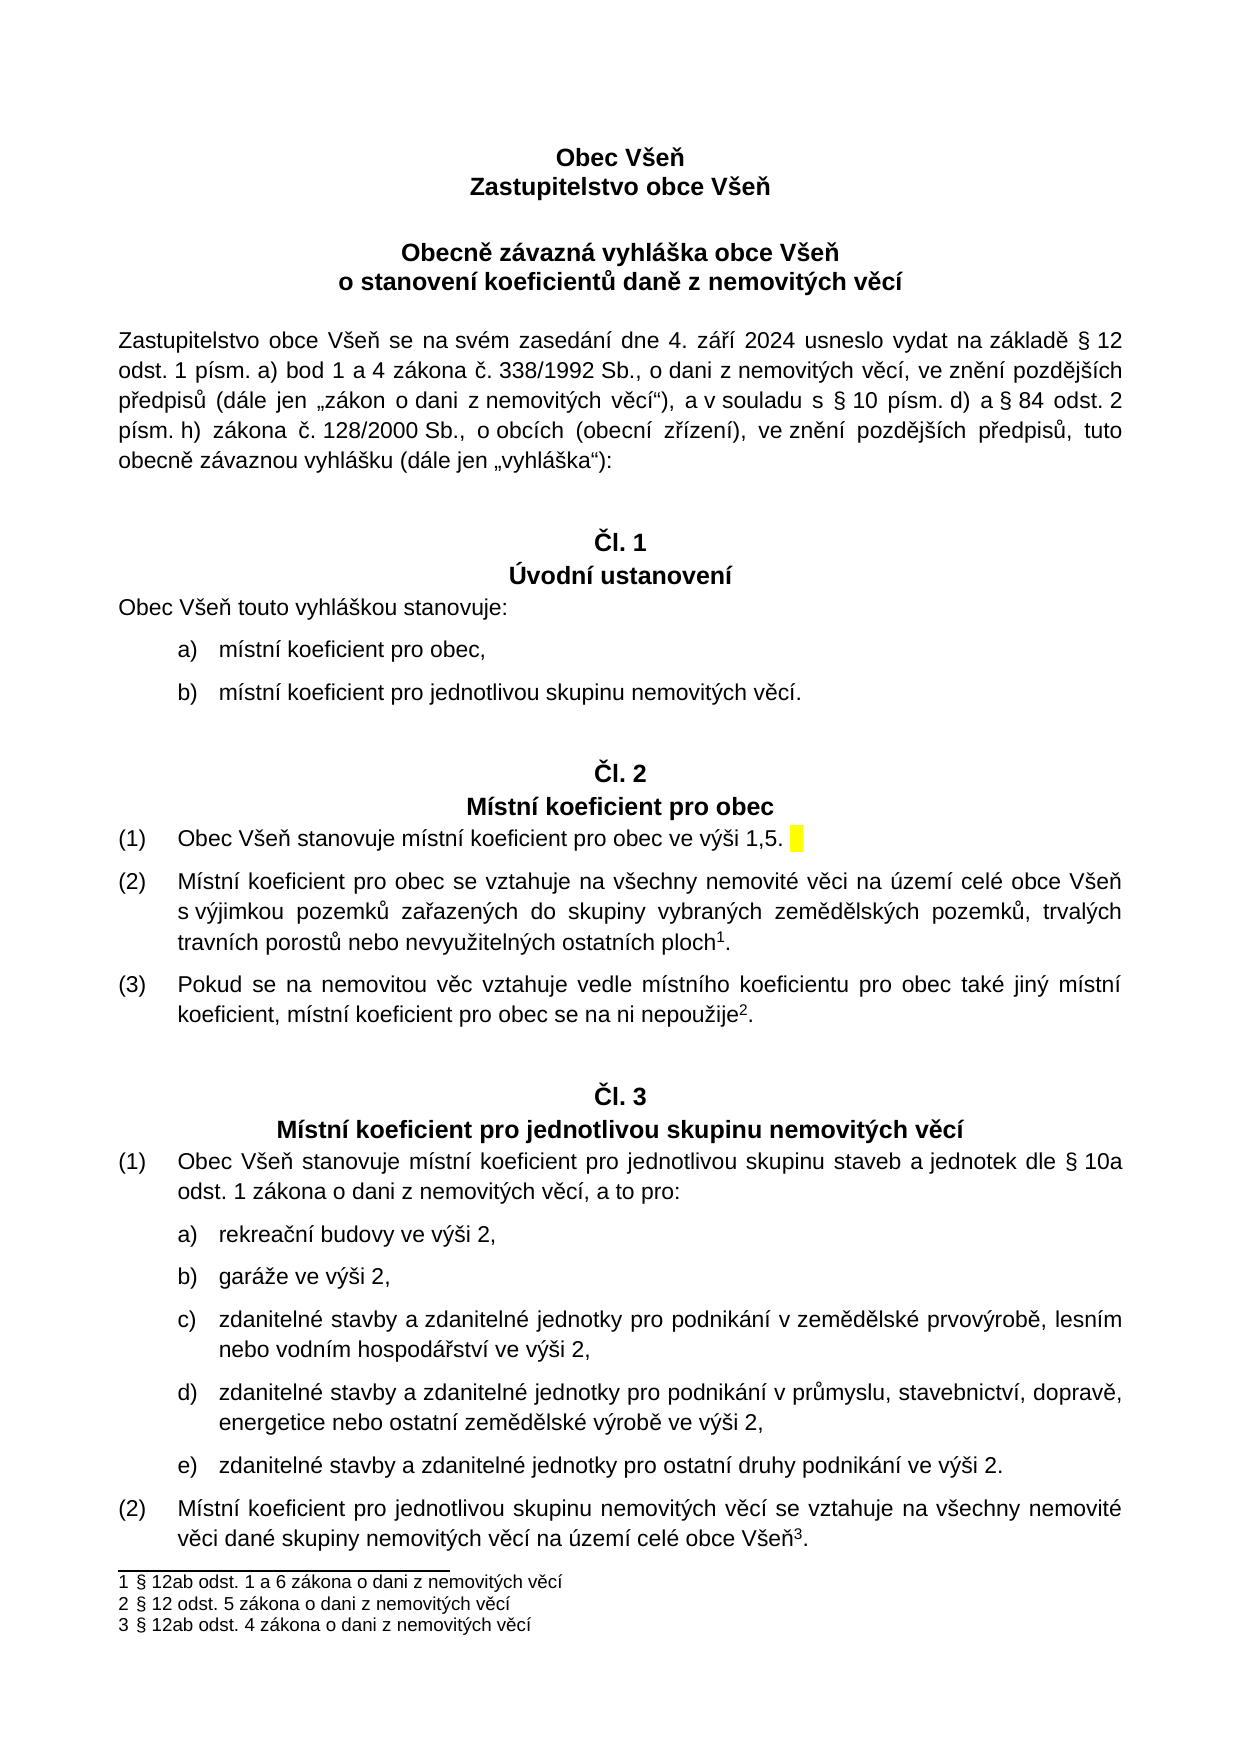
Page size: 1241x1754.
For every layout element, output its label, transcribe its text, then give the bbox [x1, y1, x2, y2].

list místní koeficient pro jednotlivou skupinu nemovitých věcí. [177, 679, 1122, 706]
list Místní koeficient pro jednotlivou skupinu nemovitých věcí se vztahuje na všechny nemovité věci dané skupiny nemovitých věcí na území celé obce Všeň. [118, 1494, 1122, 1551]
text Obec Všeň Zastupitelstvo obce Všeň [118, 143, 1122, 201]
list garáže ve výši 2, [177, 1263, 1122, 1290]
list Obec Všeň stanovuje místní koeficient pro obec ve výši 1,5. [118, 825, 1122, 852]
list § 12 odst. 5 zákona o dani z nemovitých věcí [118, 1592, 1122, 1614]
list místní koeficient pro obec, [177, 636, 1122, 663]
list zdanitelné stavby a zdanitelné jednotky pro podnikání v průmyslu, stavebnictví, dopravě, energetice nebo ostatní zemědělské výrobě ve výši 2, [177, 1379, 1122, 1436]
text Obec Všeň touto vyhláškou stanovuje: [118, 594, 1122, 620]
subtitle Čl. 1 Úvodní ustanovení [118, 528, 1122, 589]
list § 12ab odst. 1 a 6 zákona o dani z nemovitých věcí [118, 1571, 1122, 1592]
subtitle Obecně závazná vyhláška obce Všeň o stanovení koeficientů daně z nemovitých věcí [118, 238, 1122, 295]
text Zastupitelstvo obce Všeň se na svém zasedání dne 4. září 2024 usneslo vydat na základě § 12 odst. 1 písm. a) bod 1 a 4 zákona č. 338/1992 Sb., o dani z nemovitých věcí, ve znění pozdějších předpisů (dále jen „zákon o dani z nemovitých věcí“), a v souladu s § 10 písm. d) a § 84 odst. 2 písm. h) zákona č. 128/2000 Sb., o obcích (obecní zřízení), ve znění pozdějších předpisů, tuto obecně závaznou vyhlášku (dále jen „vyhláška“): [118, 327, 1122, 474]
list § 12ab odst. 4 zákona o dani z nemovitých věcí [118, 1614, 1122, 1635]
list zdanitelné stavby a zdanitelné jednotky pro podnikání v zemědělské prvovýrobě, lesním nebo vodním hospodářství ve výši 2, [177, 1306, 1122, 1363]
list Obec Všeň stanovuje místní koeficient pro jednotlivou skupinu staveb a jednotek dle § 10a odst. 1 zákona o dani z nemovitých věcí, a to pro: [118, 1148, 1122, 1204]
list zdanitelné stavby a zdanitelné jednotky pro ostatní druhy podnikání ve výši 2. [177, 1452, 1122, 1478]
subtitle Čl. 3 Místní koeficient pro jednotlivou skupinu nemovitých věcí [118, 1082, 1122, 1143]
list Místní koeficient pro obec se vztahuje na všechny nemovité věci na území celé obce Všeň s výjimkou pozemků zařazených do skupiny vybraných zemědělských pozemků, trvalých travních porostů nebo nevyužitelných ostatních ploch. [118, 868, 1122, 955]
list rekreační budovy ve výši 2, [177, 1221, 1122, 1247]
list Pokud se na nemovitou věc vztahuje vedle místního koeficientu pro obec také jiný místní koeficient, místní koeficient pro obec se na ni nepoužije. [118, 971, 1122, 1028]
subtitle Čl. 2 Místní koeficient pro obec [118, 759, 1122, 821]
